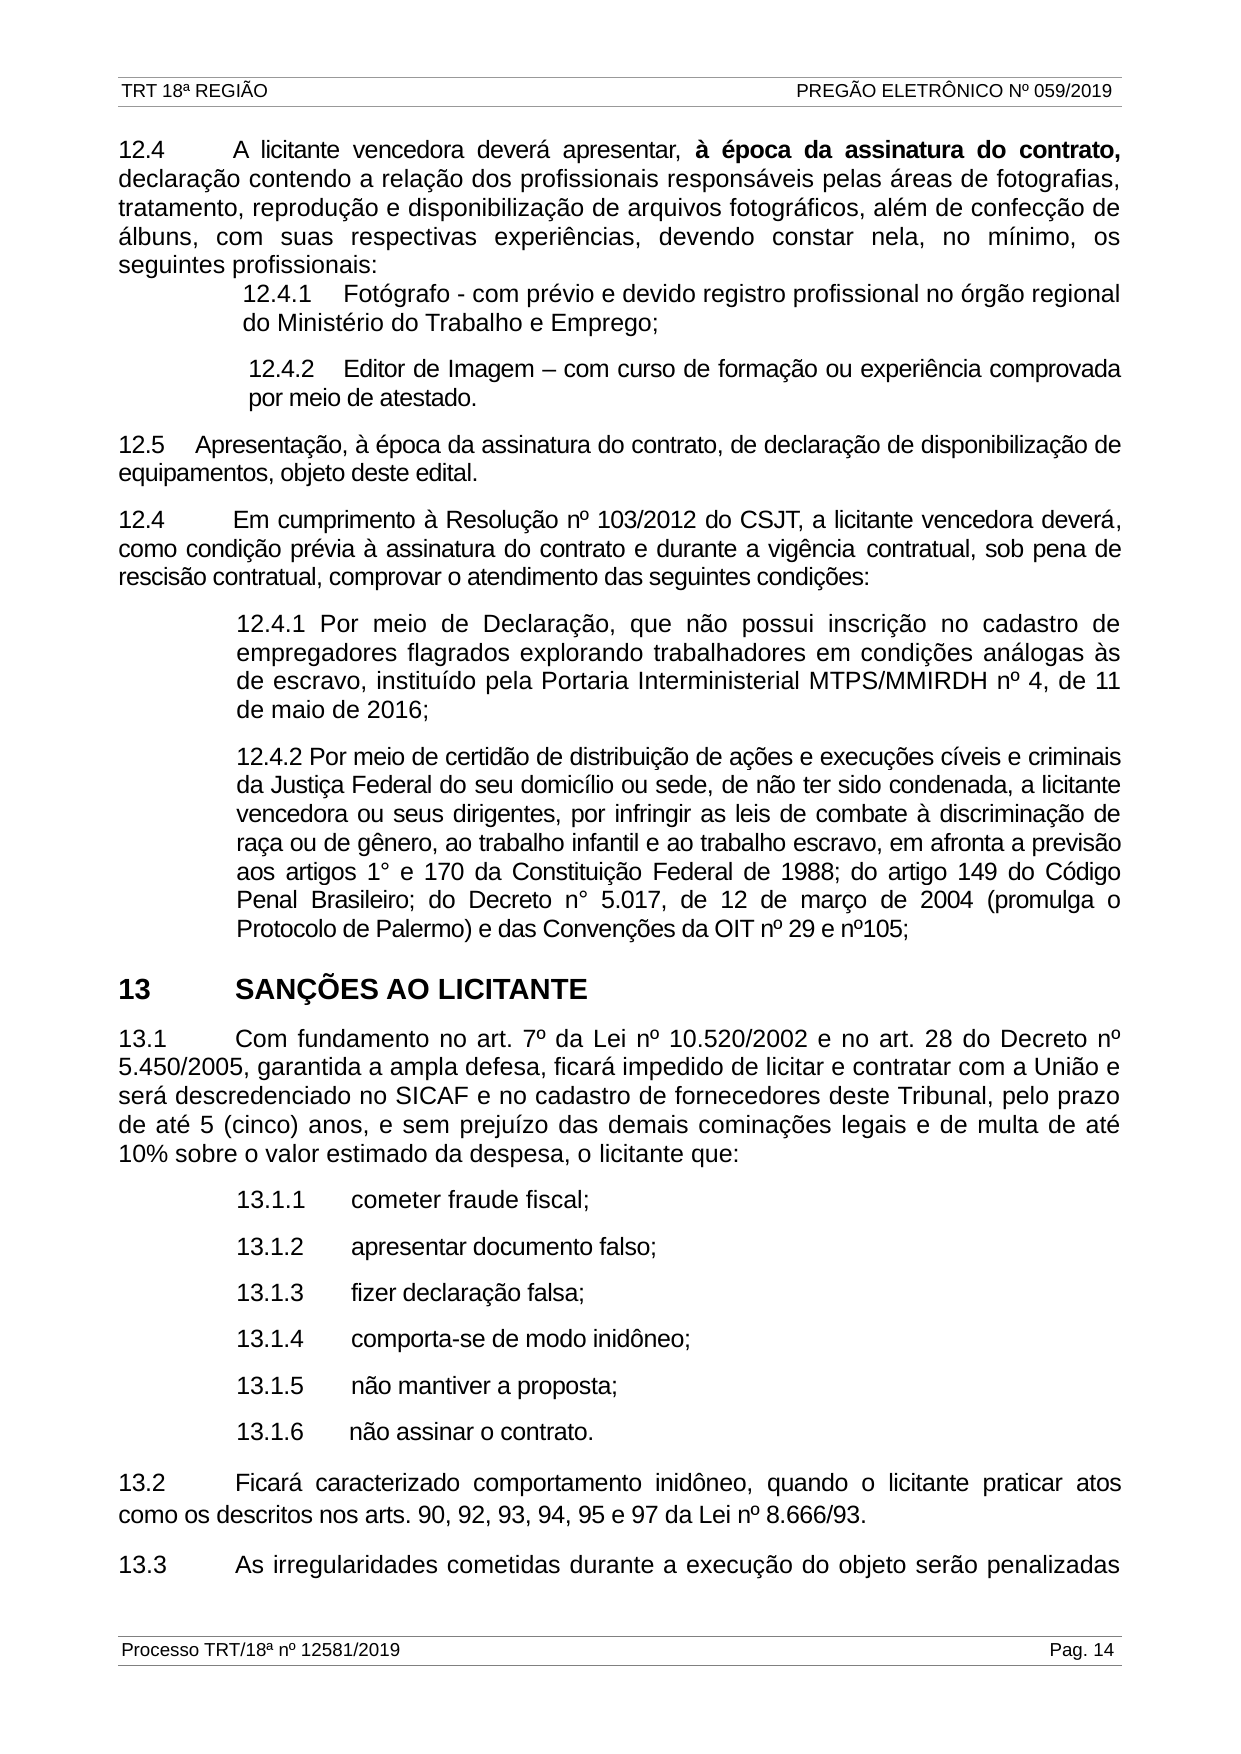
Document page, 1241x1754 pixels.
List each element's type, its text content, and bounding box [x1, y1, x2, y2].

text 12.4 Em cumprimento à Resolução nº 103/2012 do CSJT, a licitante vencedora deverá, como condição prévia à assinatura do contrato e durante a vigência contratual, sob pena de rescisão contratual, comprovar o atendimento das seguintes condições: [118, 505, 1122, 591]
text 12.4.2 Editor de Imagem – com curso de formação ou experiência comprovada por meio de atestado. [248, 354, 1122, 412]
list 13.1.3 fizer declaração falsa; [236, 1278, 1122, 1307]
list 13.3 As irregularidades cometidas durante a execução do objeto serão penalizadas [118, 1546, 1122, 1579]
list 13.1.4 comporta-se de modo inidôneo; [236, 1324, 1122, 1353]
text 12.4.2 Por meio de certidão de distribuição de ações e execuções cíveis e criminais da Justiça Federal do seu domicílio ou sede, de não ter sido condenada, a licitante vencedora ou seus dirigentes, por infringir as leis de combate à discriminação de raça ou de gênero, ao trabalho infantil e ao trabalho escravo, em afronta a previsão aos artigos 1° e 170 da Constituição Federal de 1988; do artigo 149 do Código Penal Brasileiro; do Decreto n° 5.017, de 12 de março de 2004 (promulga o Protocolo de Palermo) e das Convenções da OIT nº 29 e nº105; [236, 742, 1122, 943]
text 13 SANÇÕES AO LICITANTE [118, 972, 1122, 1006]
text 13.1 Com fundamento no art. 7º da Lei nº 10.520/2002 e no art. 28 do Decreto nº 5.450/2005, garantida a ampla defesa, ficará impedido de licitar e contratar com a União e será descredenciado no SICAF e no cadastro de fornecedores deste Tribunal, pelo prazo de até 5 (cinco) anos, e sem prejuízo das demais cominações legais e de multa de até 10% sobre o valor estimado da despesa, o licitante que: [118, 1023, 1122, 1167]
list 12.5 Apresentação, à época da assinatura do contrato, de declaração de disponibilização de equipamentos, objeto deste edital. [118, 430, 1122, 487]
text 12.4 A licitante vencedora deverá apresentar, à época da assinatura do contrato, declaração contendo a relação dos profissionais responsáveis pelas áreas de fotografias, tratamento, reprodução e disponibilização de arquivos fotográficos, além de confecção de álbuns, com suas respectivas experiências, devendo constar nela, no mínimo, os seguintes profissionais: [118, 136, 1122, 279]
text 13.1.1 cometer fraude fiscal; [236, 1185, 1122, 1214]
list 13.1.2 apresentar documento falso; [236, 1231, 1122, 1260]
text 12.4.1 Por meio de Declaração, que não possui inscrição no cadastro de empregadores flagrados explorando trabalhadores em condições análogas às de escravo, instituído pela Portaria Interministerial MTPS/MMIRDH nº 4, de 11 de maio de 2016; [236, 609, 1122, 724]
text 12.4.1 Fotógrafo - com prévio e devido registro profissional no órgão regional do Ministério do Trabalho e Emprego; [242, 279, 1122, 337]
list 13.1.5 não mantiver a proposta; [236, 1371, 1122, 1399]
text 13.2 Ficará caracterizado comportamento inidôneo, quando o licitante praticar atos como os descritos nos arts. 90, 92, 93, 94, 95 e 97 da Lei nº 8.666/93. [118, 1464, 1122, 1529]
list 13.1.6 não assinar o contrato. [236, 1417, 1122, 1446]
